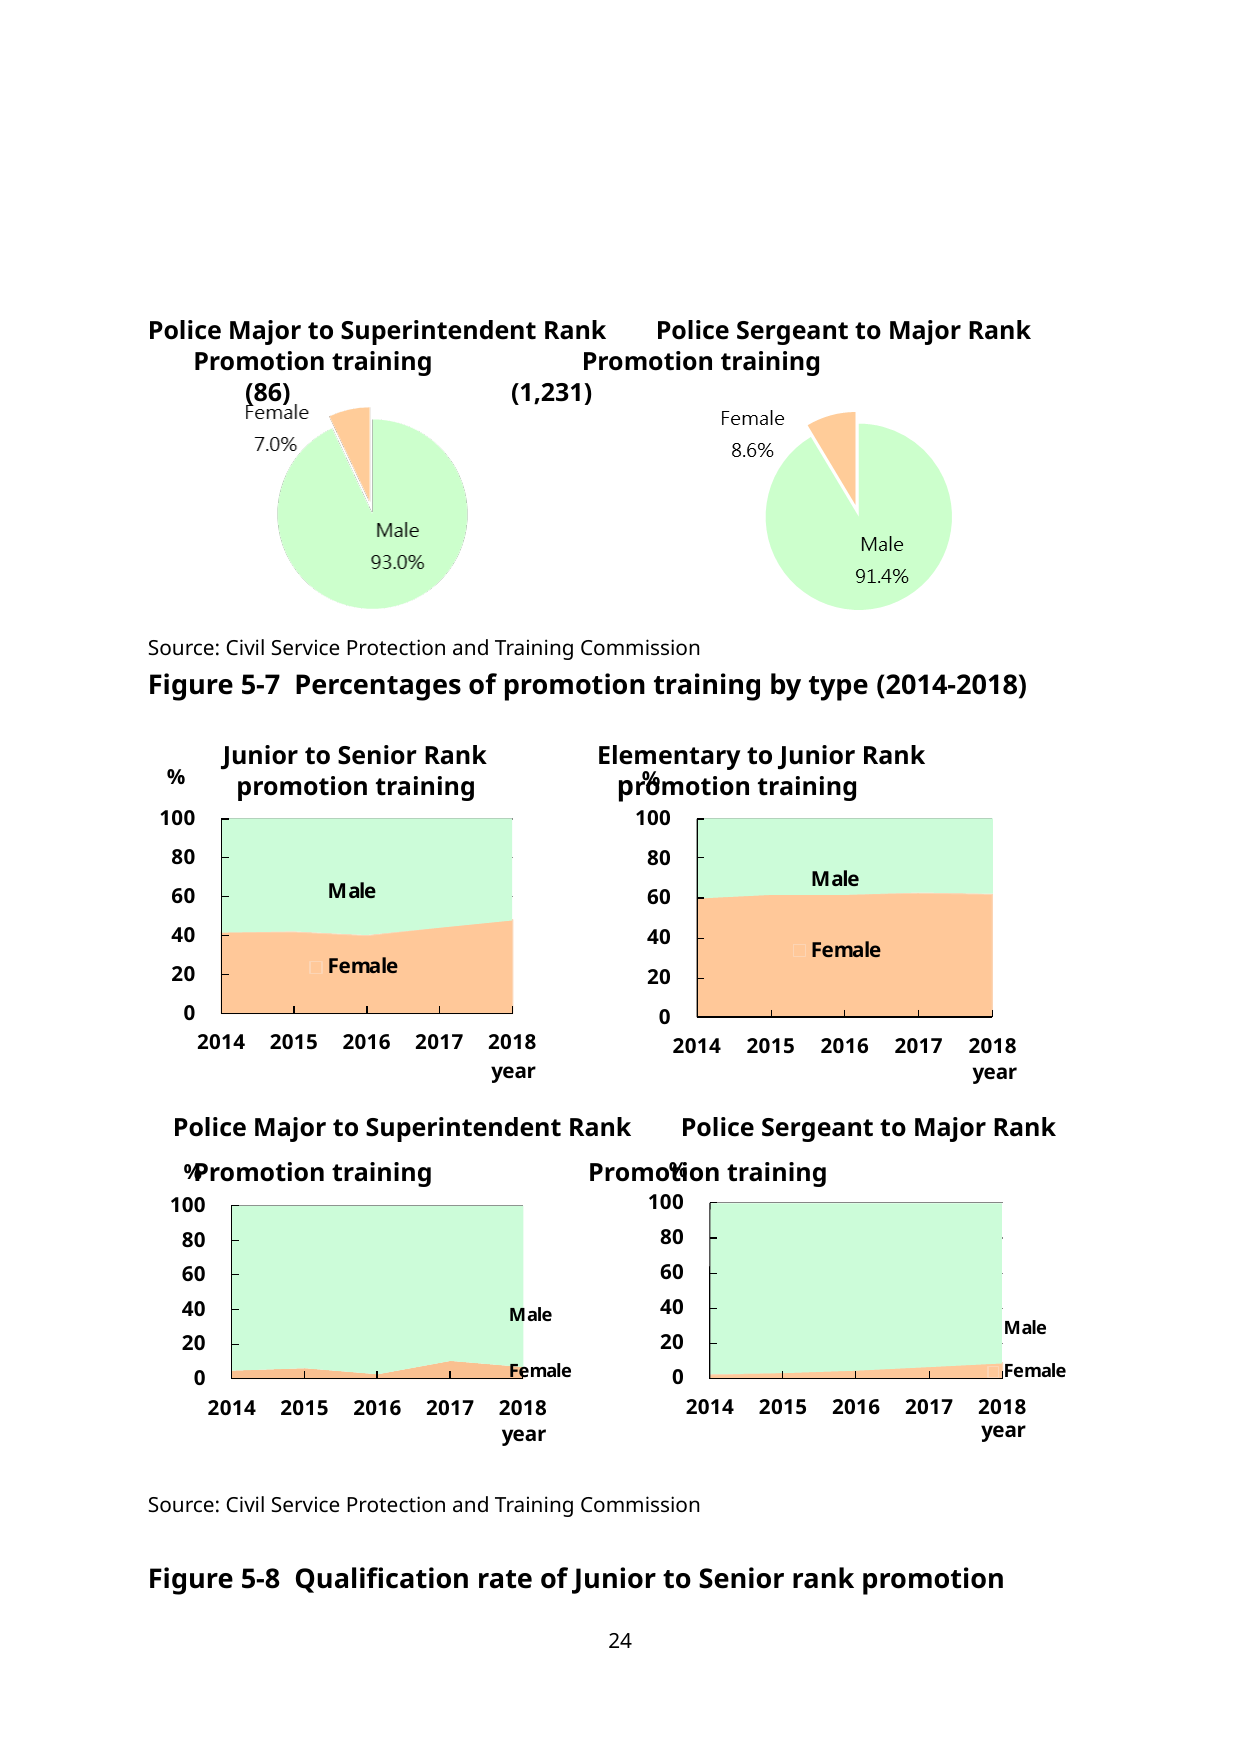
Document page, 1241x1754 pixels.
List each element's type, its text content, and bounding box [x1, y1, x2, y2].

text Source: Civil Service Protection and Training Commission [148, 1479, 1092, 1521]
text Junior to Senior Rank Elementary to Junior Rank [148, 739, 1092, 771]
subtitle Source: Civil Service Protection and Training Commission [148, 621, 1092, 664]
picture [644, 349, 1057, 661]
text Police Major to Superintendent Rank Police Sergeant to Major Rank [148, 1114, 1092, 1141]
text Promotion training Promotion training [589, 1160, 645, 1187]
text (86) (1,231) [1057, 377, 1092, 408]
subtitle Figure 5-7 Percentages of promotion training by type (2014-2018) [148, 664, 1092, 702]
picture [224, 359, 230, 367]
picture [186, 358, 571, 661]
picture [298, 359, 304, 367]
text (86) (1,231) [148, 377, 186, 408]
picture [421, 359, 426, 367]
text Police Major to Superintendent Rank Police Sergeant to Major Rank [148, 314, 1092, 346]
subtitle Figure 5-8 Qualification rate of Junior to Senior rank promotion [148, 1558, 1092, 1596]
text promotion training promotion training [1051, 771, 1092, 802]
text (86) (1,231) [571, 377, 644, 408]
text Promotion training Promotion training [148, 346, 1092, 377]
text promotion training promotion training [578, 771, 625, 802]
picture [264, 359, 270, 367]
